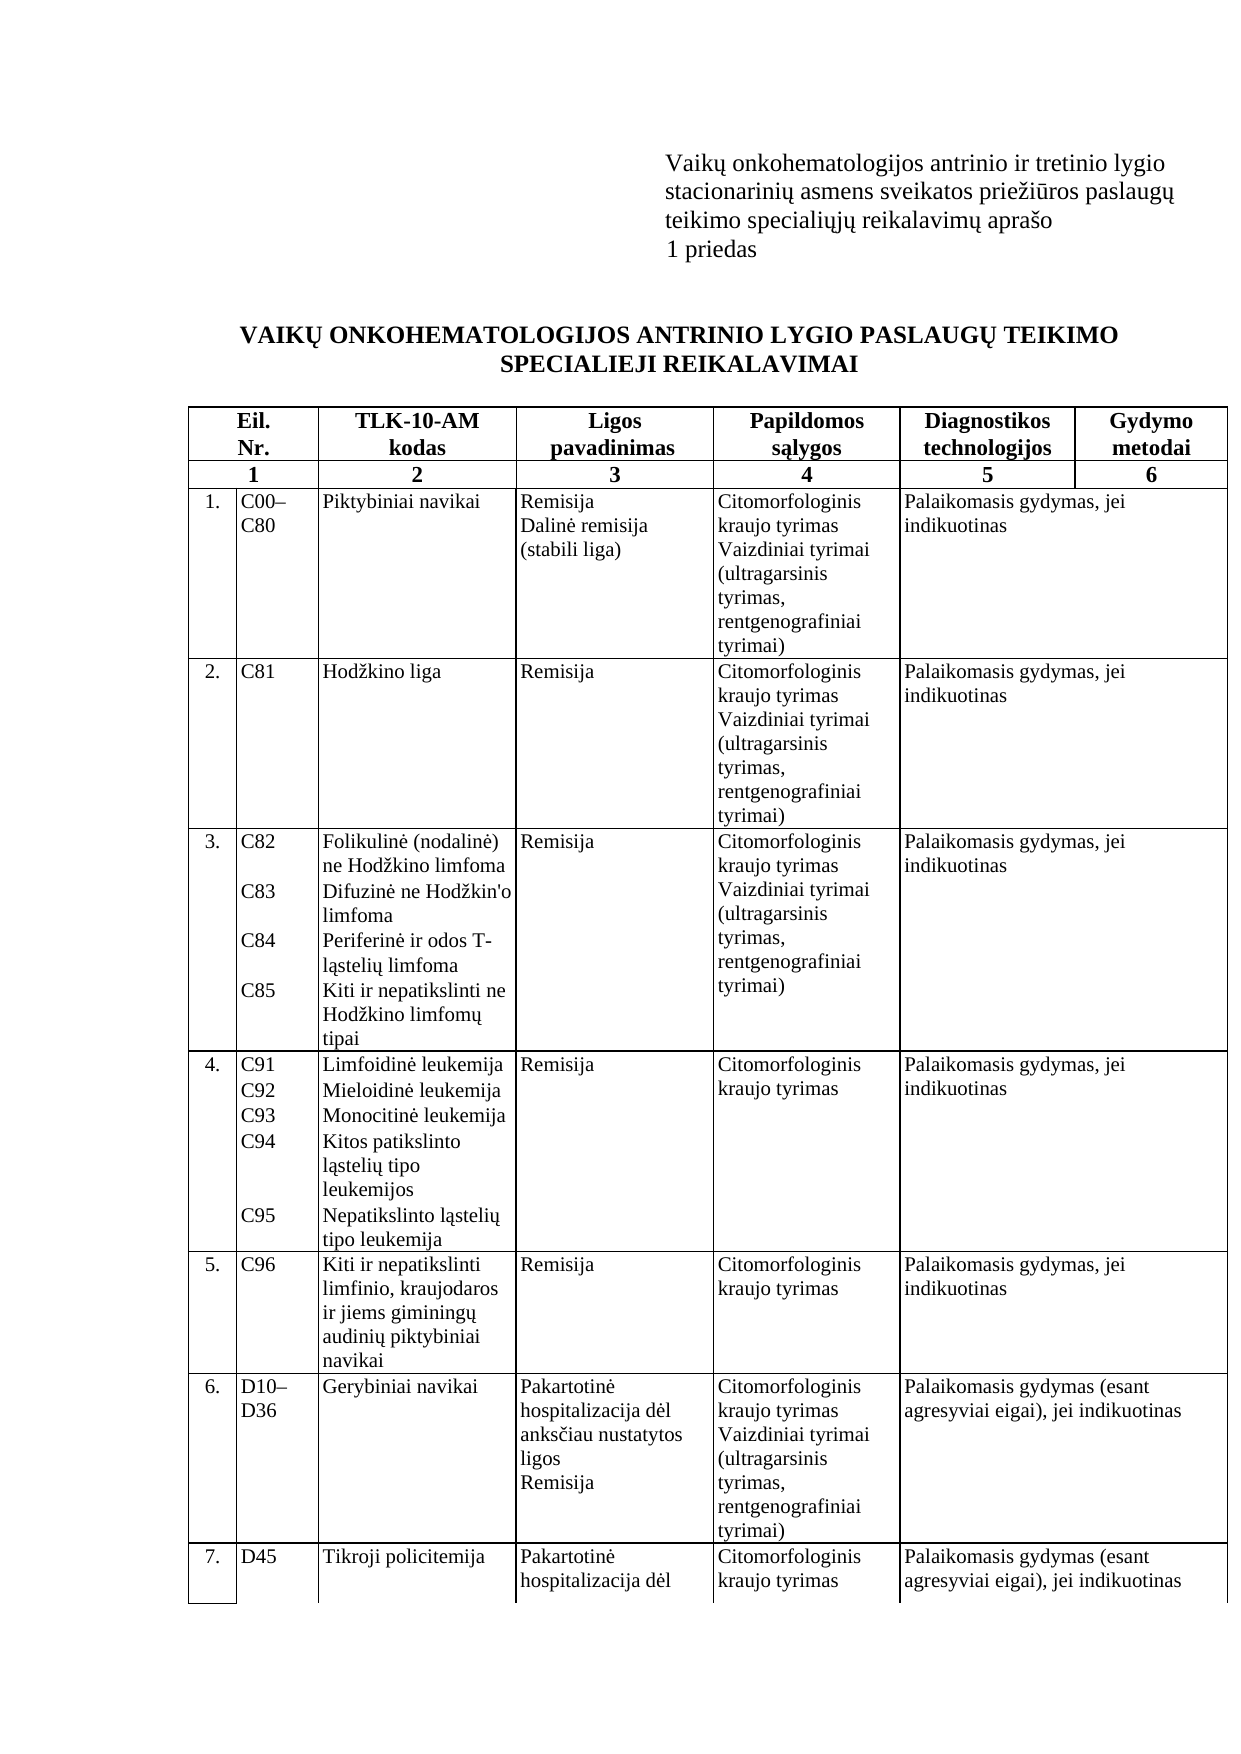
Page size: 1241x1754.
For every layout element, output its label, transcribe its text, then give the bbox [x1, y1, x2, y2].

table_cell Kitos patikslinto ląstelių tipo leukemijos [319, 1127, 515, 1201]
table_cell Piktybiniai navikai [319, 489, 515, 657]
table_cell Citomorfologinis kraujo tyrimas Vaizdiniai tyrimai (ultragarsinis tyrimas, rentgenografiniai tyrimai) [714, 659, 899, 827]
table_cell 3. [189, 829, 236, 1050]
table_cell Citomorfologinis kraujo tyrimas Vaizdiniai tyrimai (ultragarsinis tyrimas, rentgenografiniai tyrimai) [714, 1374, 899, 1542]
table_cell Remisija [517, 1252, 713, 1372]
table_cell Nepatikslinto ląstelių tipo leukemija [319, 1201, 515, 1251]
table_cell Citomorfologinis kraujo tyrimas Vaizdiniai tyrimai (ultragarsinis tyrimas, rentgenografiniai tyrimai) [714, 489, 899, 657]
table_cell Remisija [517, 659, 713, 827]
table_cell C81 [237, 659, 318, 827]
table_cell Citomorfologinis kraujo tyrimas [714, 1252, 899, 1372]
table_header TLK-10-AM kodas [319, 408, 516, 460]
text teikimo specialiųjų reikalavimų aprašo [665, 205, 1181, 234]
table_cell Palaikomasis gydymas, jei indikuotinas [901, 1052, 1227, 1251]
table_cell Remisija [517, 829, 713, 1050]
table_cell C96 [237, 1252, 318, 1372]
table_cell Mieloidinė leukemija [319, 1076, 515, 1102]
table_cell Palaikomasis gydymas, jei indikuotinas [901, 829, 1227, 1050]
table_cell C85 [237, 977, 318, 1050]
table_cell 1. [189, 489, 236, 657]
table_cell Palaikomasis gydymas, jei indikuotinas [901, 1252, 1227, 1372]
table_cell C82 [237, 829, 318, 877]
table_cell 1 [189, 461, 318, 487]
table_cell Citomorfologinis kraujo tyrimas [714, 1544, 899, 1603]
table_cell Hodžkino liga [319, 659, 515, 827]
table_cell C84 [237, 927, 318, 977]
table_cell D10–D36 [237, 1374, 318, 1542]
table_cell C95 [237, 1201, 318, 1251]
table_cell Kiti ir nepatikslinti ne Hodžkino limfomų tipai [319, 977, 515, 1050]
table_cell Palaikomasis gydymas (esant agresyviai eigai), jei indikuotinas [901, 1544, 1227, 1603]
table_cell Difuzinė ne Hodžkin'o limfoma [319, 877, 515, 927]
table_cell Gerybiniai navikai [319, 1374, 515, 1542]
table_cell 5 [901, 461, 1074, 487]
table_cell 4. [189, 1052, 236, 1251]
table_cell Remisija Dalinė remisija (stabili liga) [517, 489, 713, 657]
text VAIKŲ ONKOHEMATOLOGIJOS ANTRINIO LYGIO PASLAUGŲ TEIKIMO SPECIALIEJI REIKALAVIMAI [177, 320, 1181, 378]
table_header Eil. Nr. [189, 408, 318, 460]
table_cell Palaikomasis gydymas, jei indikuotinas [901, 659, 1227, 827]
table_cell C00–C80 [237, 489, 318, 657]
table_cell Limfoidinė leukemija [319, 1052, 515, 1076]
table_cell Monocitinė leukemija [319, 1102, 515, 1127]
table_cell Pakartotinė hospitalizacija dėl [517, 1544, 713, 1603]
table_cell Remisija [517, 1052, 713, 1251]
table_cell C91 [237, 1052, 318, 1076]
table_cell Palaikomasis gydymas (esant agresyviai eigai), jei indikuotinas [901, 1374, 1227, 1542]
table_cell Citomorfologinis kraujo tyrimas Vaizdiniai tyrimai (ultragarsinis tyrimas, rentgenografiniai tyrimai) [714, 829, 899, 1050]
table_cell 6. [189, 1374, 236, 1542]
text Vaikų onkohematologijos antrinio ir tretinio lygio [665, 148, 1181, 176]
table_cell Palaikomasis gydymas, jei indikuotinas [901, 489, 1227, 657]
table_cell Citomorfologinis kraujo tyrimas [714, 1052, 899, 1251]
table_cell 4 [714, 461, 899, 487]
table_cell C94 [237, 1127, 318, 1201]
table_cell Pakartotinė hospitalizacija dėl anksčiau nustatytos ligos Remisija [517, 1374, 713, 1542]
table_header Diagnostikos technologijos [901, 408, 1074, 460]
table_cell 6 [1076, 461, 1227, 487]
table_cell 5. [189, 1252, 236, 1372]
table_header Gydymo metodai [1076, 408, 1227, 460]
table_cell D45 [237, 1544, 318, 1603]
table_cell 2. [189, 659, 236, 827]
table_cell 2 [319, 461, 516, 487]
table_header Ligos pavadinimas [517, 408, 713, 460]
table_cell C83 [237, 877, 318, 927]
table_cell Periferinė ir odos T-ląstelių limfoma [319, 927, 515, 977]
table_cell Folikulinė (nodalinė) ne Hodžkino limfoma [319, 829, 515, 877]
text 1 priedas [177, 234, 1181, 263]
table_cell 3 [517, 461, 713, 487]
table_header Papildomos sąlygos [714, 408, 899, 460]
table_cell 7. [189, 1544, 236, 1603]
table_cell Kiti ir nepatikslinti limfinio, kraujodaros ir jiems giminingų audinių piktybiniai navikai [319, 1252, 515, 1372]
table_cell C93 [237, 1102, 318, 1127]
table_cell C92 [237, 1076, 318, 1102]
table_cell Tikroji policitemija [319, 1544, 515, 1603]
text stacionarinių asmens sveikatos priežiūros paslaugų [665, 176, 1181, 205]
